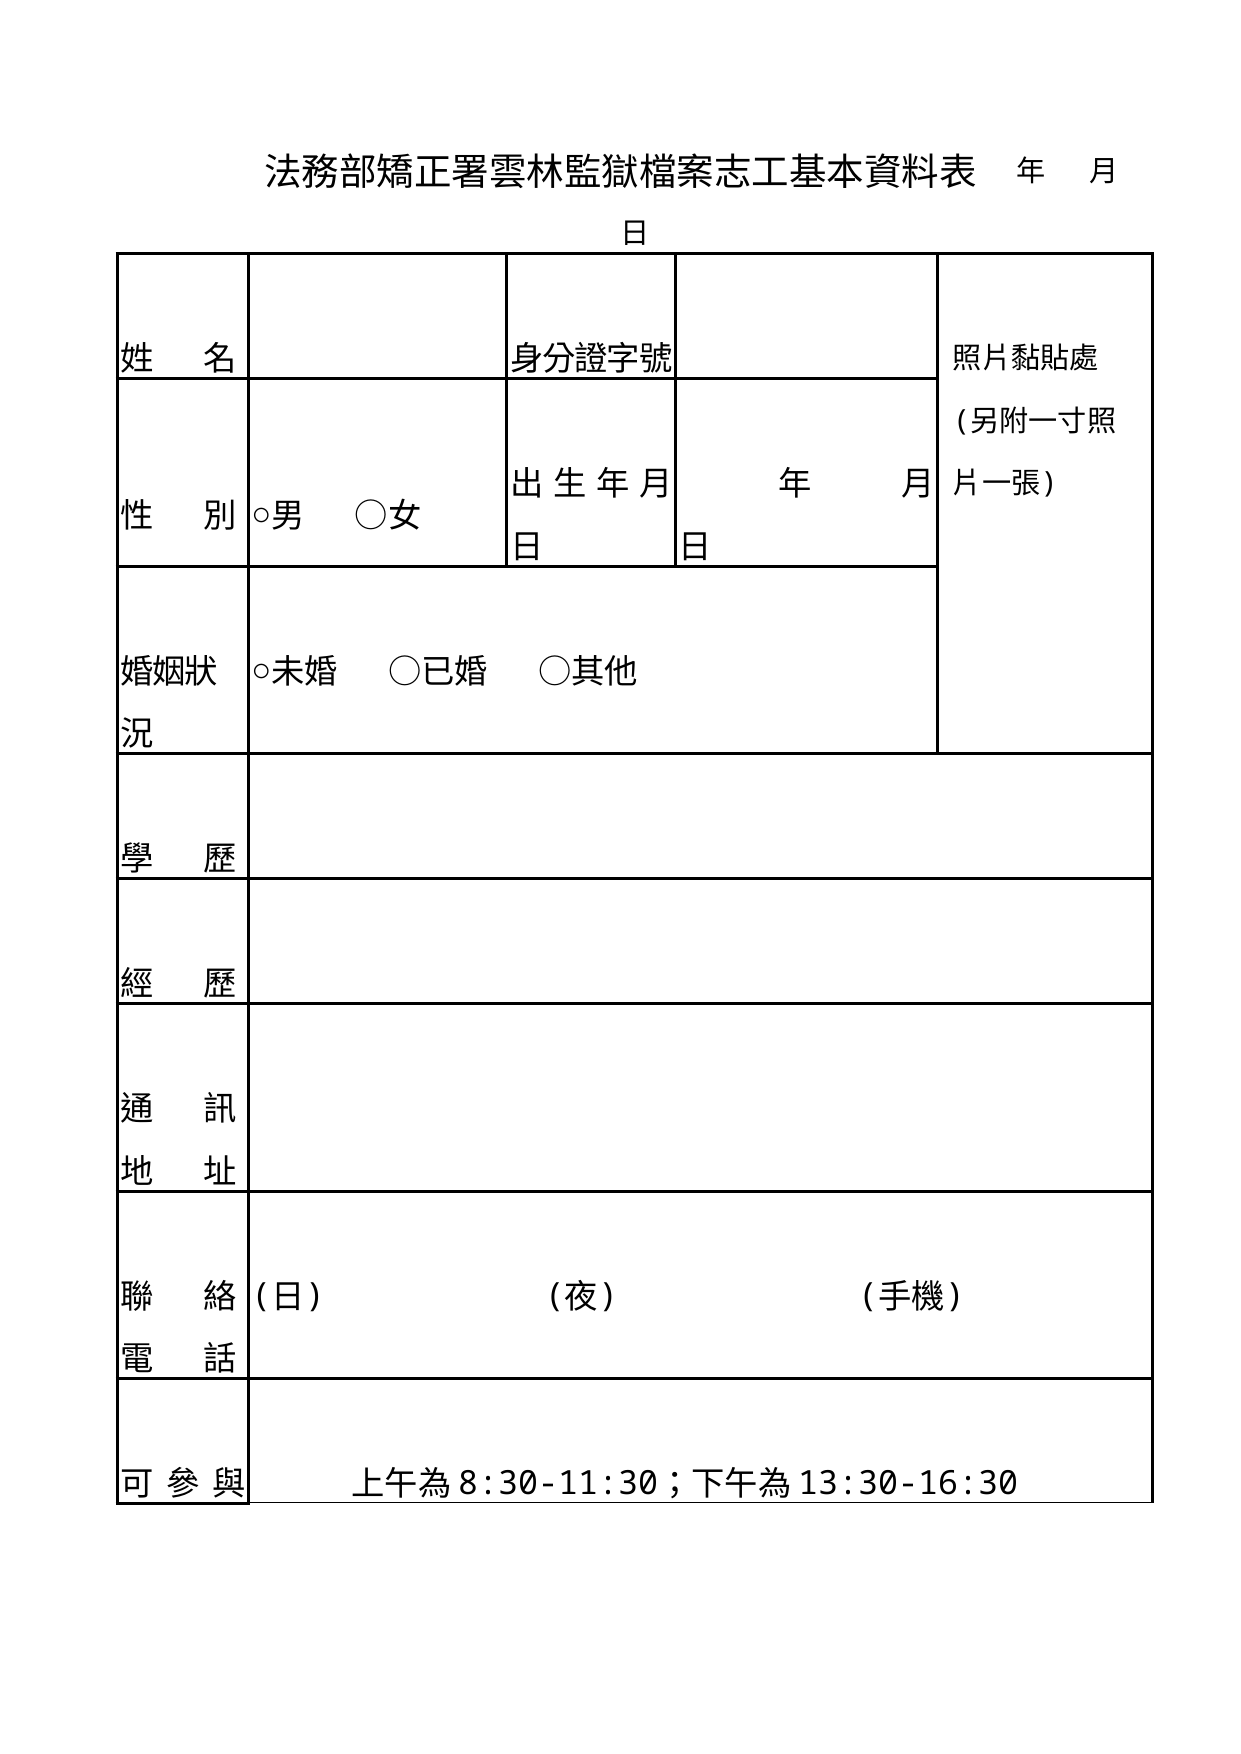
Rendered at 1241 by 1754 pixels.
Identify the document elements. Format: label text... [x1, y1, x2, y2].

table_cell 年 月 日 [677, 380, 936, 564]
table_cell (日) (夜) (手機) [250, 1193, 1151, 1377]
table_cell 聯 絡 電 話 [119, 1193, 247, 1377]
table_cell [250, 1005, 1151, 1189]
table_cell 出生年月日 [508, 380, 674, 564]
table_cell 上午為8:30-11:30；下午為13:30-16:30 [250, 1380, 1151, 1502]
table_cell 經 歷 [119, 880, 247, 1002]
table_cell 性 別 [119, 380, 247, 564]
table_cell [250, 880, 1151, 1002]
table_cell 婚姻狀況 [119, 568, 247, 752]
table_cell [250, 255, 505, 377]
table_cell 通 訊 地 址 [119, 1005, 247, 1189]
table_cell 可參與 [119, 1380, 247, 1502]
table_cell ○男 ○女 [250, 380, 505, 564]
table_cell ○未婚 ○已婚 ○其他 [250, 568, 936, 752]
table_cell 照片黏貼處 (另附一寸照片一張) [939, 255, 1151, 752]
table_cell [677, 255, 936, 377]
table_cell 姓 名 [119, 255, 247, 377]
table_cell 身分證字號 [508, 255, 674, 377]
table_cell 學 歷 [119, 755, 247, 877]
table_header 法務部矯正署雲林監獄檔案志工基本資料表 年 月 日 [117, 127, 1152, 252]
table_cell [250, 755, 1151, 877]
